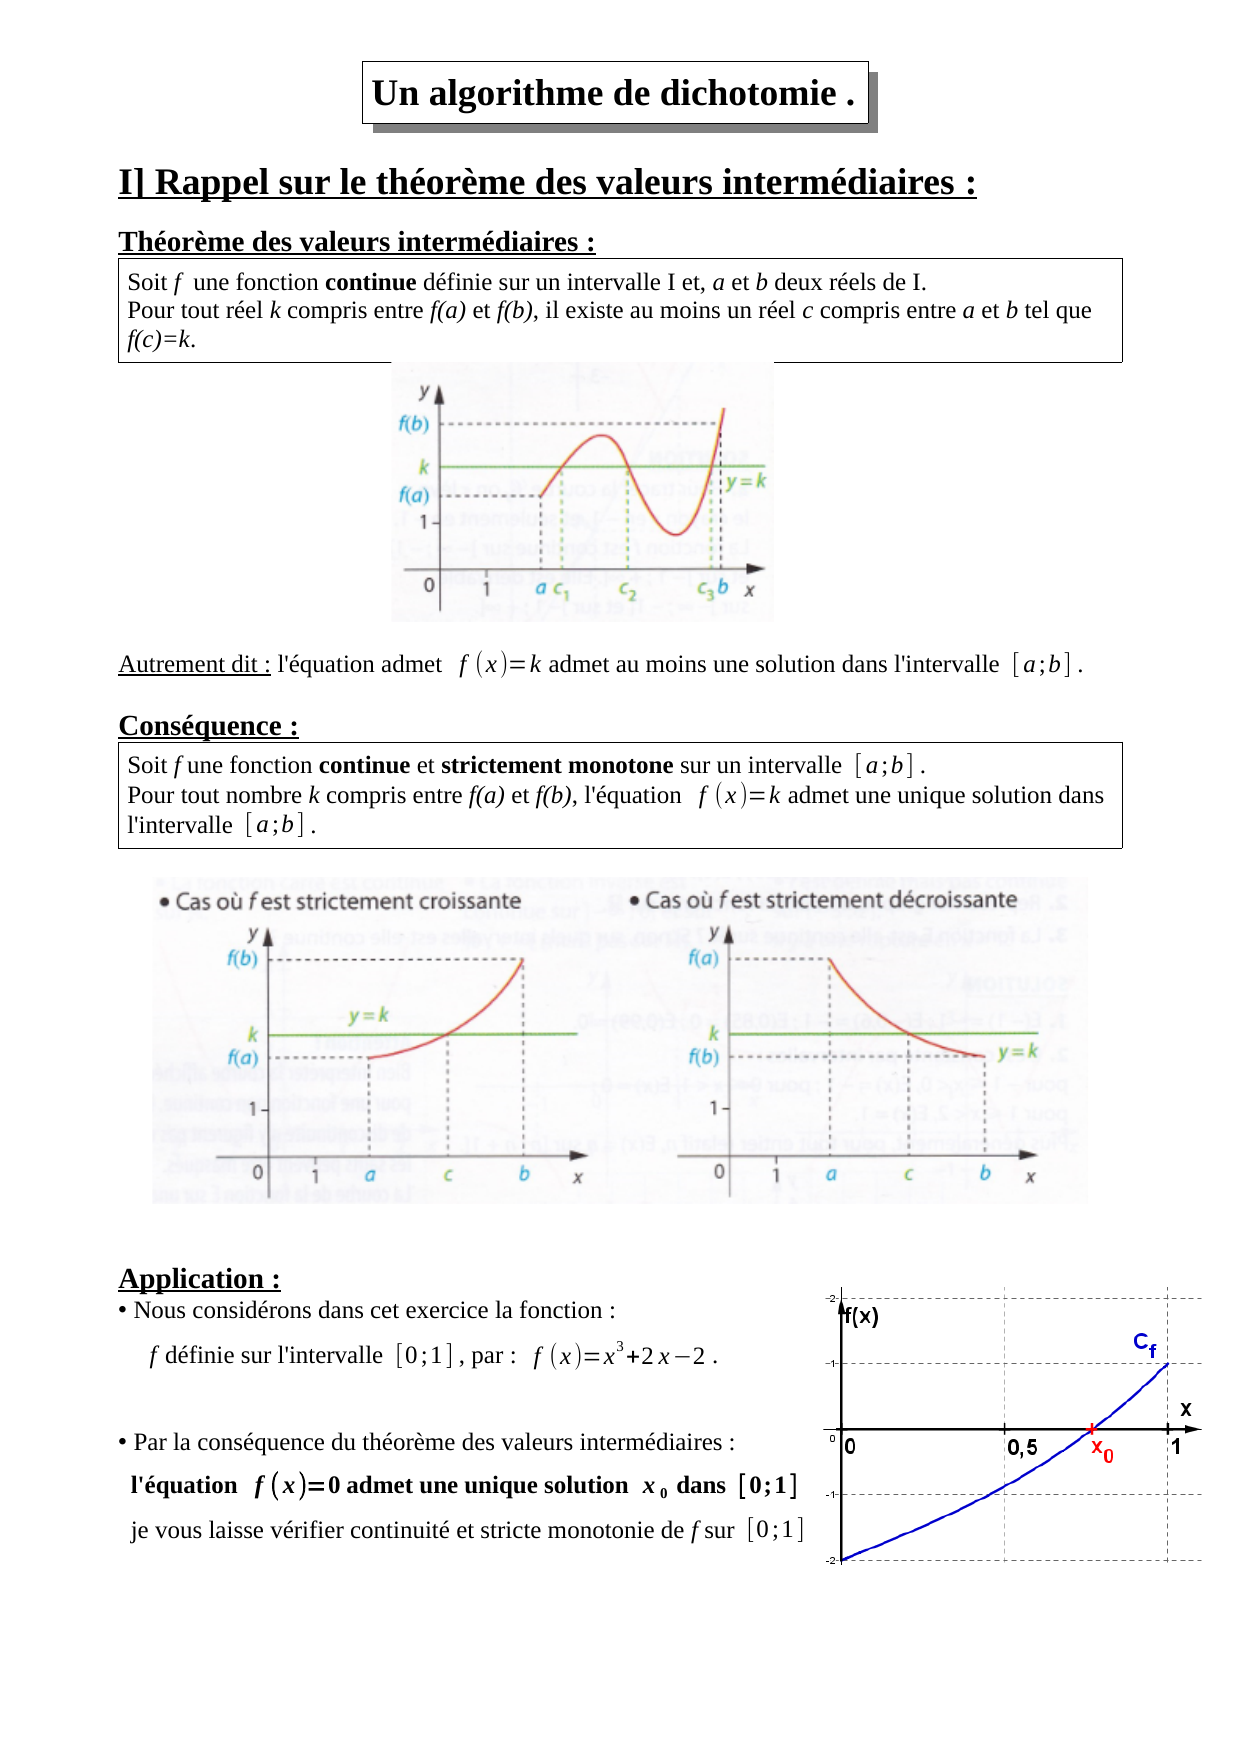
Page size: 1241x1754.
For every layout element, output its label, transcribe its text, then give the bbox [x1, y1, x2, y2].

text Conséquence : [118, 708, 1122, 742]
text I] Rappel sur le théorème des valeurs intermédiaires : [118, 160, 1122, 203]
text Un algorithme de dichotomie . [371, 70, 868, 113]
picture [823, 1287, 1202, 1565]
picture [391, 362, 774, 622]
text l'équation admet une unique solution dans [301, 1471, 823, 1500]
text l'équation admet une unique solution dans [118, 1471, 276, 1500]
text Pour tout nombre k compris entre f(a) et f(b), l'équation admet une unique solution dans l'intervalle . [127, 780, 1113, 839]
text Théorème des valeurs intermédiaires : [118, 224, 1122, 258]
text Application : [118, 1261, 1134, 1295]
list Par la conséquence du théorème des valeurs intermédiaires : [118, 1427, 823, 1456]
text Pour tout réel k compris entre f(a) et f(b), il existe au moins un réel c compris entre a et b tel que f(c)=k. [127, 296, 1113, 353]
text je vous laisse vérifier continuité et stricte monotonie de f sur [118, 1515, 823, 1544]
picture [152, 877, 1089, 1204]
text Soit f une fonction continue et strictement monotone sur un intervalle . [127, 751, 1113, 780]
text Autrement dit : l'équation admet admet au moins une solution dans l'intervalle . [118, 649, 1122, 679]
text Soit f une fonction continue définie sur un intervalle I et, a et b deux réels de I. [127, 267, 1113, 296]
list Nous considérons dans cet exercice la fonction : [118, 1295, 823, 1323]
text f définie sur l'intervalle , par : . [118, 1338, 823, 1370]
